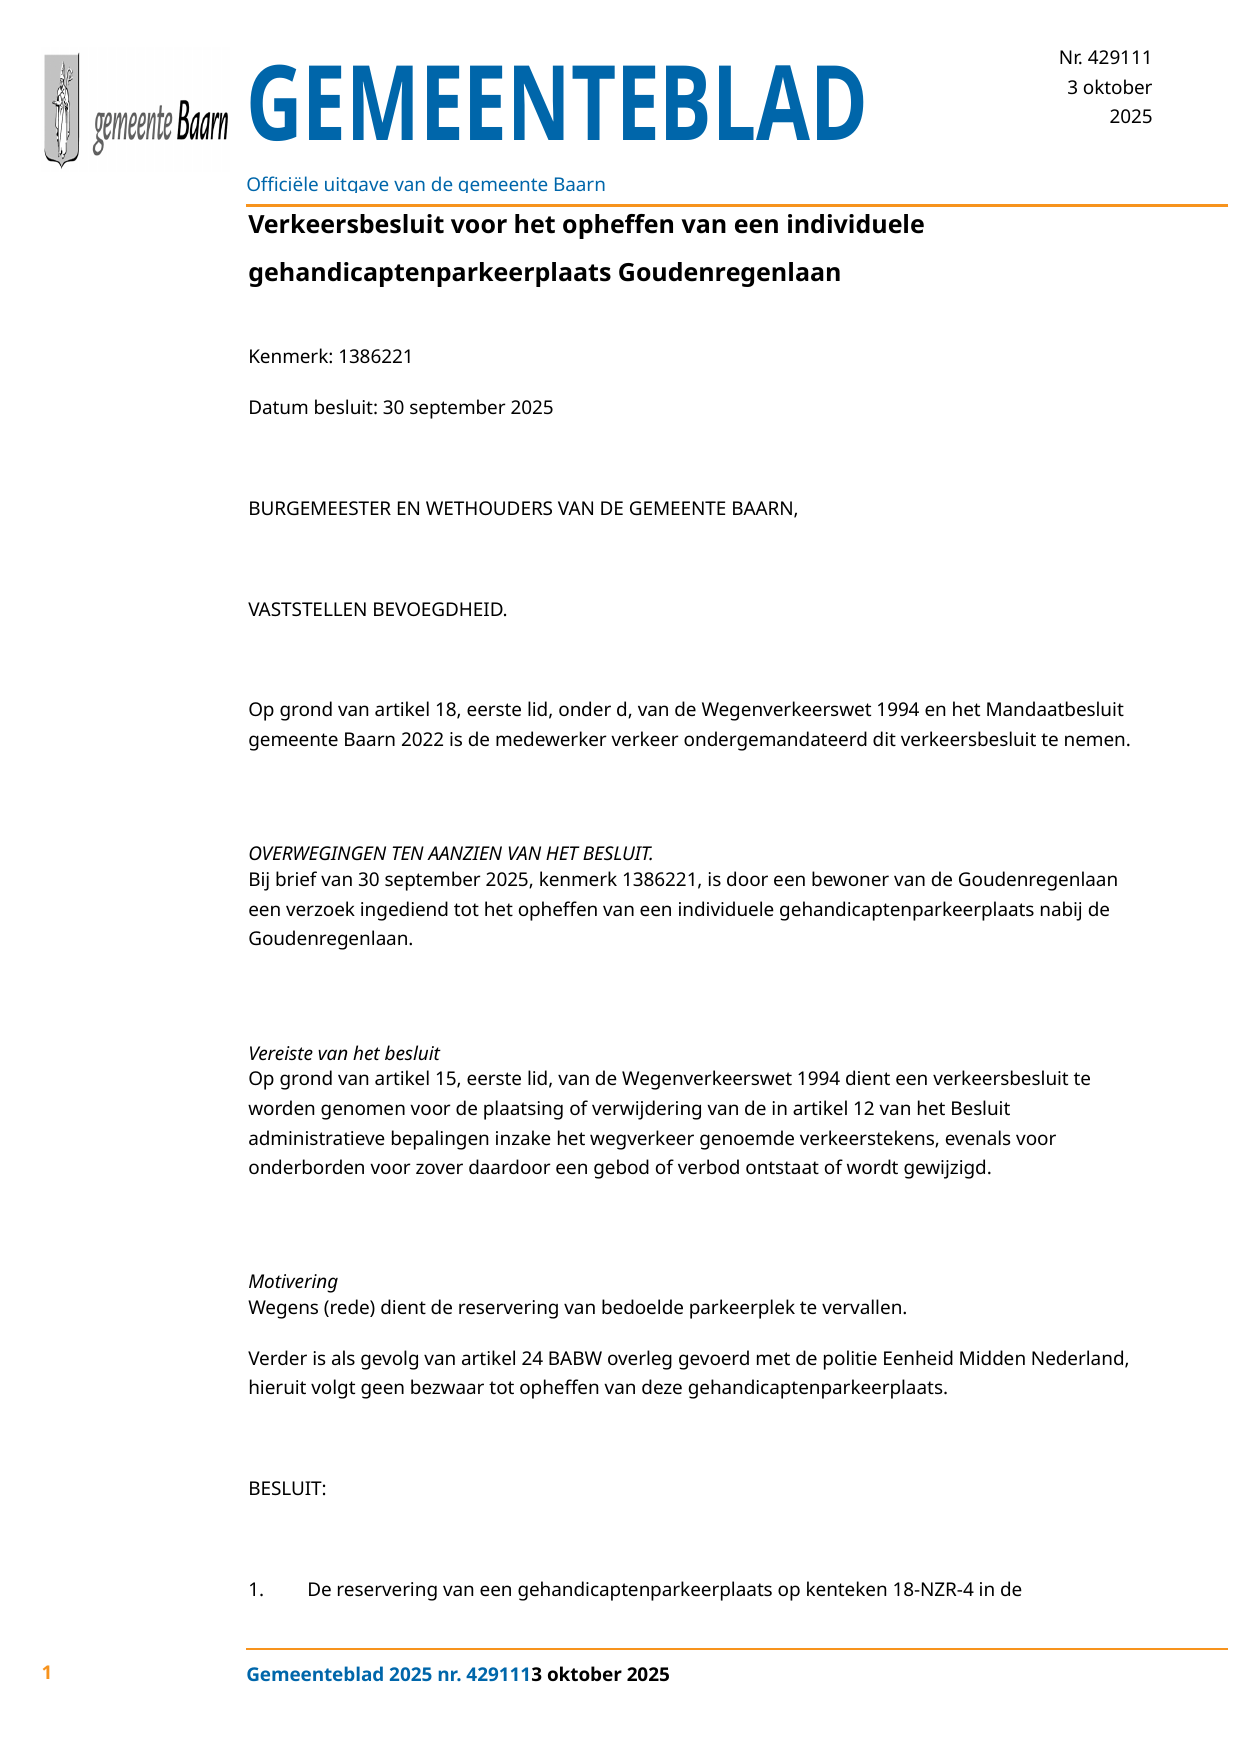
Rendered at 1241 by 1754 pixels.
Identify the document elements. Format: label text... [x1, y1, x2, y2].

text Verkeersbesluit voor het opheffen van een individuele gehandicaptenparkeerplaats Goudenregenlaan [248, 207, 1152, 288]
text Op grond van artikel 15, eerste lid, van de Wegenverkeerswet 1994 dient een verkeersbesluit te worden genomen voor de plaatsing of verwijdering van de in artikel 12 van het Besluit administratieve bepalingen inzake het wegverkeer genoemde verkeerstekens, evenals voor onderborden voor zover daardoor een gebod of verbod ontstaat of wordt gewijzigd. [248, 1066, 1152, 1180]
text VASTSTELLEN BEVOEGDHEID. [248, 596, 1152, 621]
text Kenmerk: 1386221 [248, 344, 1152, 369]
text Verder is als gevolg van artikel 24 BABW overleg gevoerd met de politie Eenheid Midden Nederland, hieruit volgt geen bezwaar tot opheffen van deze gehandicaptenparkeerplaats. [248, 1345, 1152, 1400]
list De reservering van een gehandicaptenparkeerplaats op kenteken 18-NZR-4 in de [248, 1576, 1152, 1602]
text Datum besluit: 30 september 2025 [248, 394, 1152, 420]
text OVERWEGINGEN TEN AANZIEN VAN HET BESLUIT. [248, 841, 1152, 866]
text Wegens (rede) dient de reservering van bedoelde parkeerplek te vervallen. [248, 1294, 1152, 1320]
picture [41, 47, 231, 172]
text Motivering [248, 1269, 1152, 1294]
text BURGEMEESTER EN WETHOUDERS VAN DE GEMEENTE BAARN, [248, 495, 1152, 521]
text BESLUIT: [248, 1475, 1152, 1501]
text Bij brief van 30 september 2025, kenmerk 1386221, is door een bewoner van de Goudenregenlaan een verzoek ingediend tot het opheffen van een individuele gehandicaptenparkeerplaats nabij de Goudenregenlaan. [248, 866, 1152, 951]
text Vereiste van het besluit [248, 1040, 1152, 1066]
text Op grond van artikel 18, eerste lid, onder d, van de Wegenverkeerswet 1994 en het Mandaatbesluit gemeente Baarn 2022 is de medewerker verkeer ondergemandateerd dit verkeersbesluit te nemen. [248, 697, 1152, 752]
